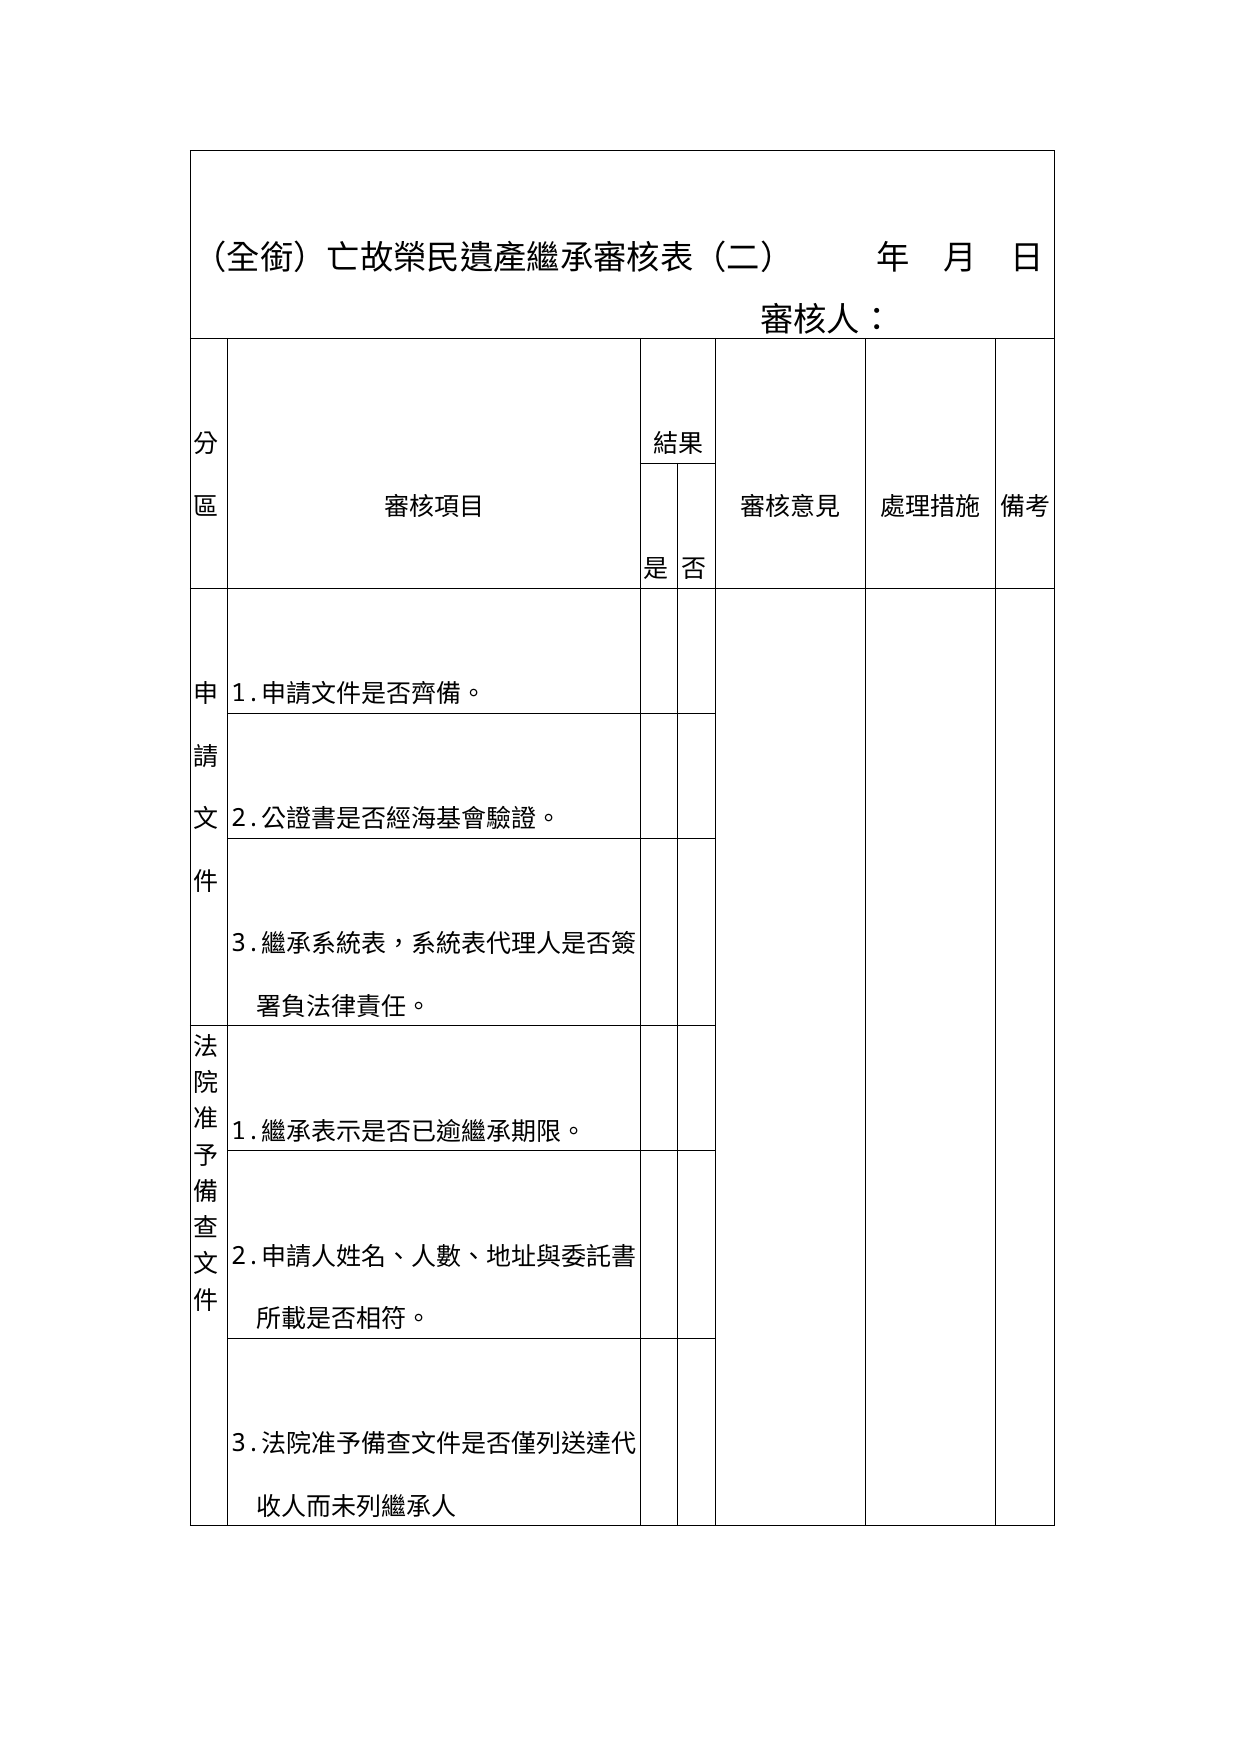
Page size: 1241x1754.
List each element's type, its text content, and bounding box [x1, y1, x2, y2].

table_cell 3.繼承系統表，系統表代理人是否簽署負法律責任。 [228, 839, 640, 1025]
table_cell 是 [641, 464, 677, 588]
table_cell 申請文件 [191, 589, 227, 1025]
table_cell 2.公證書是否經海基會驗證。 [228, 714, 640, 838]
table_cell [678, 839, 715, 1025]
table_cell [996, 589, 1054, 1525]
table_cell [641, 839, 677, 1025]
table_cell [641, 1339, 677, 1525]
table_cell [678, 589, 715, 713]
table_header （全銜）亡故榮民遺產繼承審核表（二） 年 月 日 審核人： [191, 151, 1054, 338]
table_cell [641, 1026, 677, 1150]
table_cell 3.法院准予備查文件是否僅列送達代收人而未列繼承人 [228, 1339, 640, 1525]
table_cell [678, 714, 715, 838]
table_cell [641, 1151, 677, 1338]
table_cell 1.繼承表示是否已逾繼承期限。 [228, 1026, 640, 1150]
table_cell 結果 [641, 339, 715, 463]
table_cell 分區 [191, 339, 227, 588]
table_cell [716, 589, 865, 1525]
table_cell [866, 589, 995, 1525]
table_cell 2.申請人姓名、人數、地址與委託書所載是否相符。 [228, 1151, 640, 1338]
table_cell 審核項目 [228, 339, 640, 588]
table_cell 否 [678, 464, 715, 588]
table_cell [641, 714, 677, 838]
table_cell 法院准予備查文件 [191, 1026, 227, 1525]
table_cell 處理措施 [866, 339, 995, 588]
table_cell [678, 1151, 715, 1338]
table_cell [641, 589, 677, 713]
table_cell 1.申請文件是否齊備。 [228, 589, 640, 713]
table_cell [678, 1026, 715, 1150]
table_cell 備考 [996, 339, 1054, 588]
table_cell [678, 1339, 715, 1525]
table_cell 審核意見 [716, 339, 865, 588]
